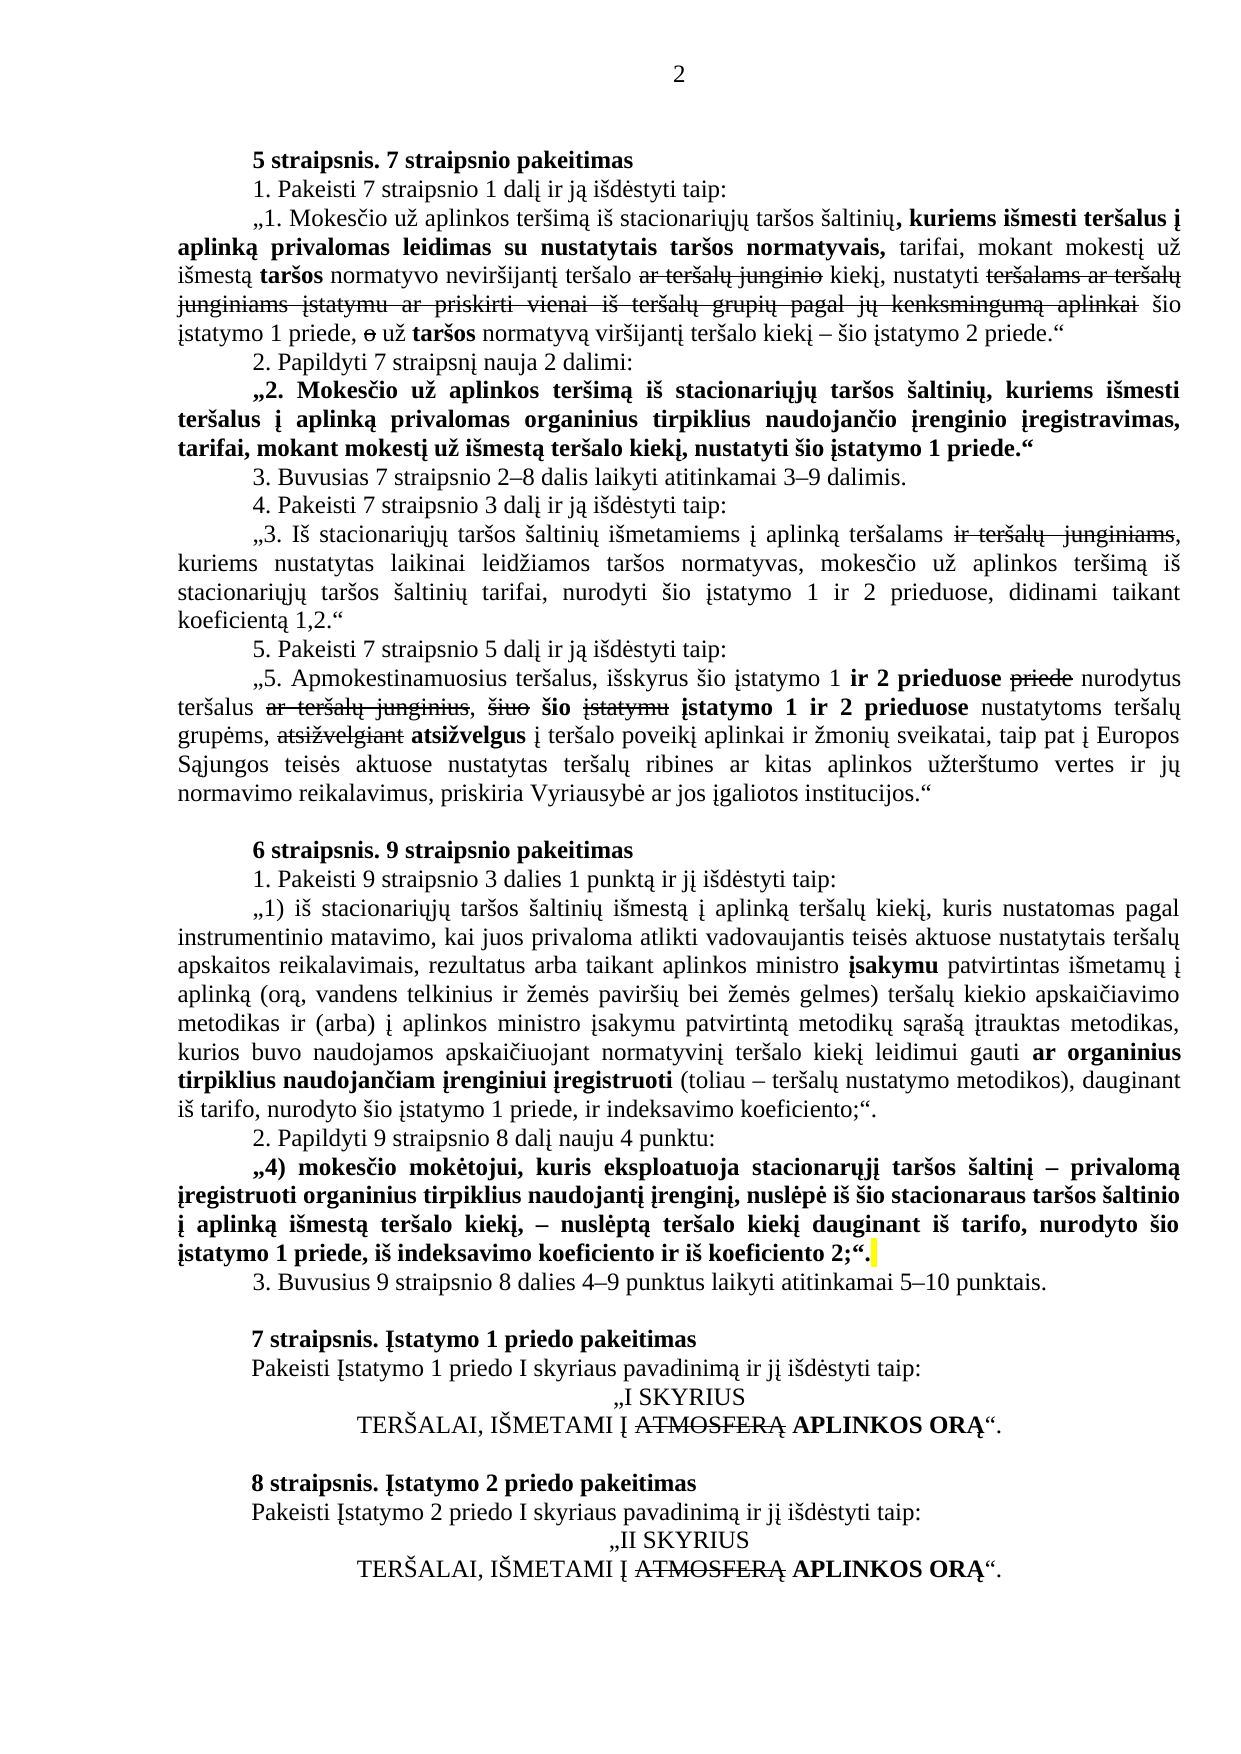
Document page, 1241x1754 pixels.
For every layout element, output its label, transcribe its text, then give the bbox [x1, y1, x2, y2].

text „3. Iš stacionariųjų taršos šaltinių išmetamiems į aplinką teršalams ir teršalų junginiams, kuriems nustatytas laikinai leidžiamos taršos normatyvas, mokesčio už aplinkos teršimą iš stacionariųjų taršos šaltinių tarifai, nurodyti šio įstatymo 1 ir 2 prieduose, didinami taikant koeficientą 1,2.“ [177, 519, 1181, 634]
text Pakeisti Įstatymo 1 priedo I skyriaus pavadinimą ir jį išdėstyti taip: [177, 1353, 1181, 1382]
text „5. Apmokestinamuosius teršalus, išskyrus šio įstatymo 1 ir 2 prieduose priede nurodytus teršalus ar teršalų junginius, šiuo šio įstatymu įstatymo 1 ir 2 prieduose nustatytoms teršalų grupėms, atsižvelgiant atsižvelgus į teršalo poveikį aplinkai ir žmonių sveikatai, taip pat į Europos Sąjungos teisės aktuose nustatytas teršalų ribines ar kitas aplinkos užterštumo vertes ir jų normavimo reikalavimus, priskiria Vyriausybė ar jos įgaliotos institucijos.“ [177, 663, 1181, 807]
text 7 straipsnis. Įstatymo 1 priedo pakeitimas [177, 1324, 1181, 1353]
text 3. Buvusias 7 straipsnio 2–8 dalis laikyti atitinkamai 3–9 dalimis. [177, 462, 1181, 490]
text „I SKYRIUS [177, 1382, 1181, 1410]
text 5 straipsnis. 7 straipsnio pakeitimas [177, 145, 1181, 174]
text „1. Mokesčio už aplinkos teršimą iš stacionariųjų taršos šaltinių, kuriems išmesti teršalus į aplinką privalomas leidimas su nustatytais taršos normatyvais, tarifai, mokant mokestį už išmestą taršos normatyvo neviršijantį teršalo ar teršalų junginio kiekį, nustatyti teršalams ar teršalų junginiams įstatymu ar priskirti vienai iš teršalų grupių pagal jų kenksmingumą aplinkai šio įstatymo 1 priede, o už taršos normatyvą viršijantį teršalo kiekį – šio įstatymo 2 priede.“ [177, 203, 1181, 347]
text 2. Papildyti 7 straipsnį nauja 2 dalimi: [177, 347, 1181, 375]
text „4) mokesčio mokėtojui, kuris eksploatuoja stacionarųjį taršos šaltinį – privalomą įregistruoti organinius tirpiklius naudojantį įrenginį, nuslėpė iš šio stacionaraus taršos šaltinio į aplinką išmestą teršalo kiekį, – nuslėptą teršalo kiekį dauginant iš tarifo, nurodyto šio įstatymo 1 priede, iš indeksavimo koeficiento ir iš koeficiento 2;“. [177, 1152, 1181, 1267]
text TERŠALAI, IŠMETAMI Į ATMOSFERĄ APLINKOS ORĄ“. [177, 1410, 1181, 1439]
text 4. Pakeisti 7 straipsnio 3 dalį ir ją išdėstyti taip: [177, 490, 1181, 519]
text 5. Pakeisti 7 straipsnio 5 dalį ir ją išdėstyti taip: [177, 634, 1181, 663]
text „II SKYRIUS [177, 1525, 1181, 1554]
text 1. Pakeisti 9 straipsnio 3 dalies 1 punktą ir jį išdėstyti taip: [177, 864, 1181, 893]
text 6 straipsnis. 9 straipsnio pakeitimas [177, 835, 1181, 864]
text TERŠALAI, IŠMETAMI Į ATMOSFERĄ APLINKOS ORĄ“. [177, 1554, 1181, 1583]
text „1) iš stacionariųjų taršos šaltinių išmestą į aplinką teršalų kiekį, kuris nustatomas pagal instrumentinio matavimo, kai juos privaloma atlikti vadovaujantis teisės aktuose nustatytais teršalų apskaitos reikalavimais, rezultatus arba taikant aplinkos ministro įsakymu patvirtintas išmetamų į aplinką (orą, vandens telkinius ir žemės paviršių bei žemės gelmes) teršalų kiekio apskaičiavimo metodikas ir (arba) į aplinkos ministro įsakymu patvirtintą metodikų sąrašą įtrauktas metodikas, kurios buvo naudojamos apskaičiuojant normatyvinį teršalo kiekį leidimui gauti ar organinius tirpiklius naudojančiam įrenginiui įregistruoti (toliau – teršalų nustatymo metodikos), dauginant iš tarifo, nurodyto šio įstatymo 1 priede, ir indeksavimo koeficiento;“. [177, 893, 1181, 1123]
text „2. Mokesčio už aplinkos teršimą iš stacionariųjų taršos šaltinių, kuriems išmesti teršalus į aplinką privalomas organinius tirpiklius naudojančio įrenginio įregistravimas, tarifai, mokant mokestį už išmestą teršalo kiekį, nustatyti šio įstatymo 1 priede.“ [177, 375, 1181, 462]
text Pakeisti Įstatymo 2 priedo I skyriaus pavadinimą ir jį išdėstyti taip: [177, 1497, 1181, 1525]
text 1. Pakeisti 7 straipsnio 1 dalį ir ją išdėstyti taip: [177, 174, 1181, 203]
text 2. Papildyti 9 straipsnio 8 dalį nauju 4 punktu: [177, 1123, 1181, 1152]
text 8 straipsnis. Įstatymo 2 priedo pakeitimas [177, 1468, 1181, 1497]
text 3. Buvusius 9 straipsnio 8 dalies 4–9 punktus laikyti atitinkamai 5–10 punktais. [177, 1267, 1181, 1295]
